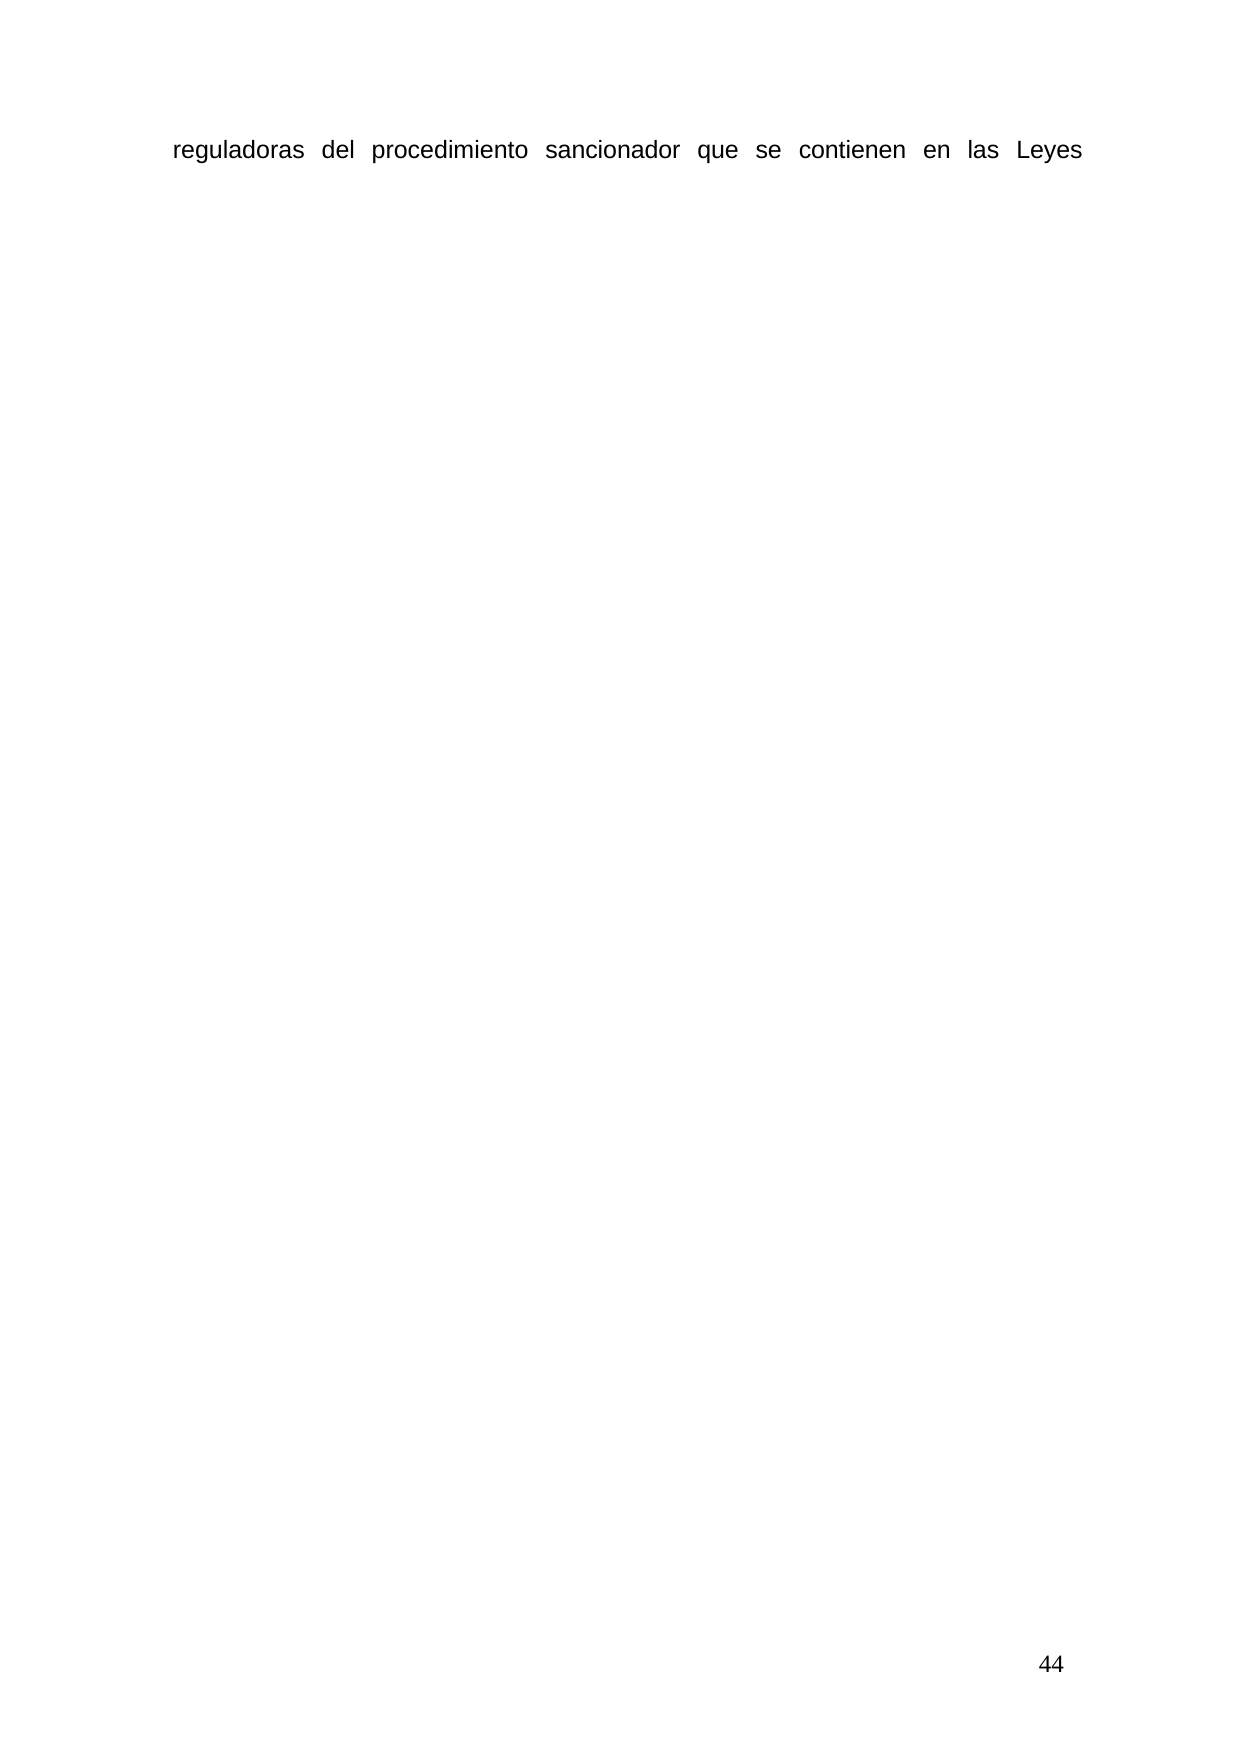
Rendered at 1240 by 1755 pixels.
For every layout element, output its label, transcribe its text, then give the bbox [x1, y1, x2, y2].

list El Consorcio de Tributos de Tenerife ejercerá su potestad sancionadora en materia tributaria con arreglo a lo dispuesto en las normas especiales establecidas en el título IV de la Ley General Tributaria y la normativa reglamentaria dictada en su desarrollo. En su defecto, aplicará las normas reguladoras del procedimiento sancionador que se contienen en las Leyes [160, 135, 1084, 164]
